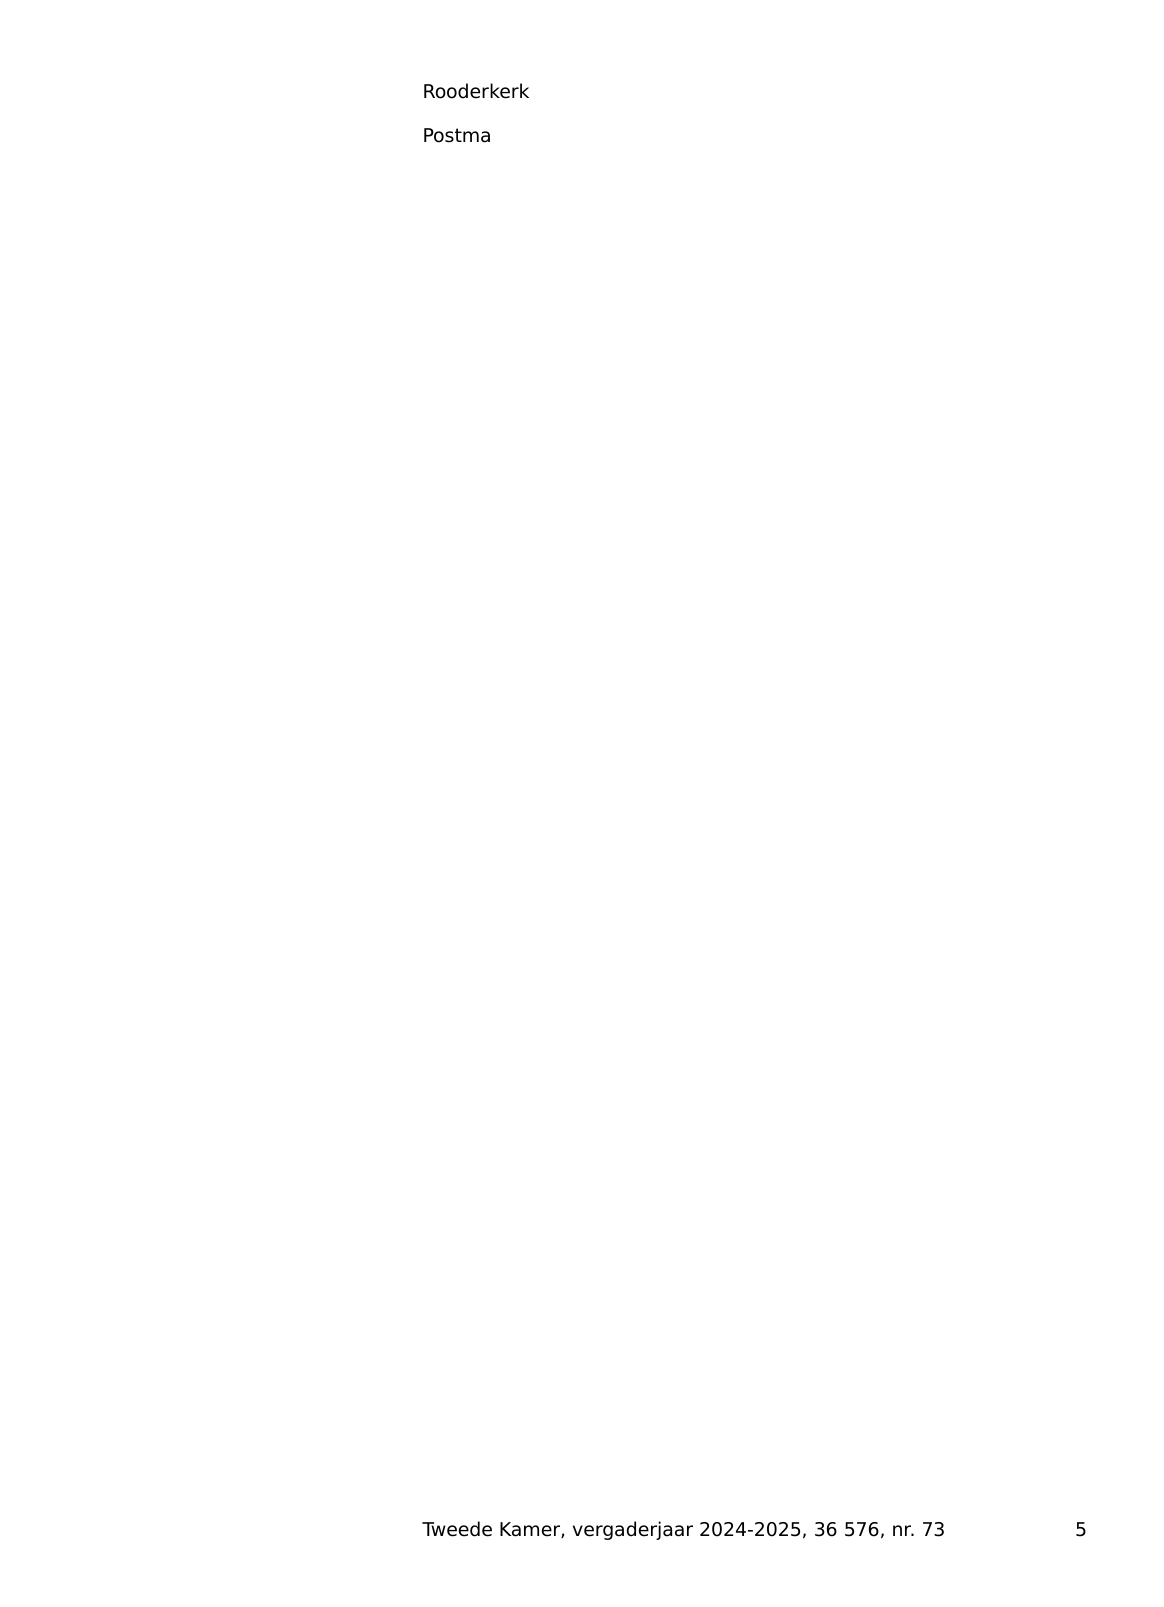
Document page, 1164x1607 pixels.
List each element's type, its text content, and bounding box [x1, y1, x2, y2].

text Rooderkerk Postma [422, 59, 1087, 147]
